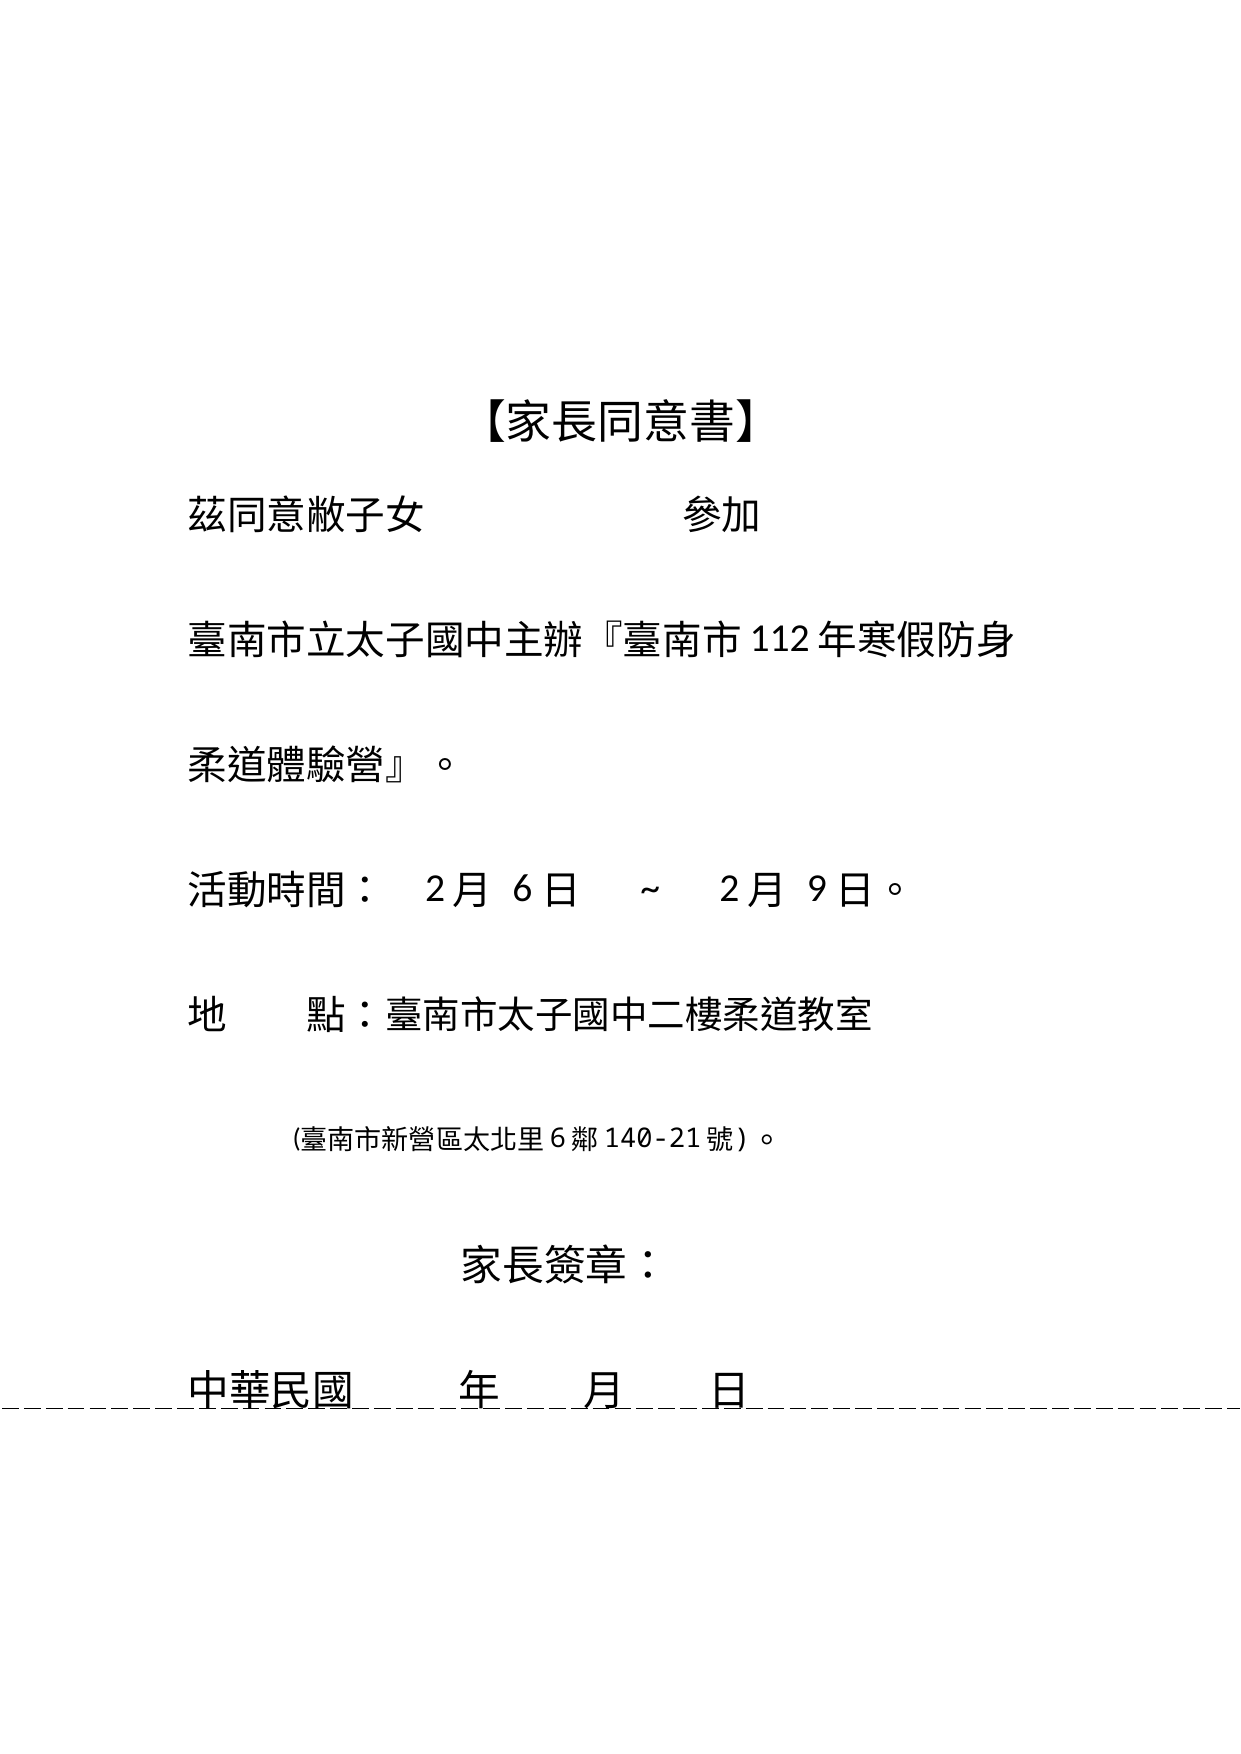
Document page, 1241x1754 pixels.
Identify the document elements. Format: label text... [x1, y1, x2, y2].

text 中華民國 年 月 日 [187, 1346, 1053, 1408]
text 茲同意敝子女 參加 [187, 471, 1053, 533]
text 臺南市立太子國中主辦『臺南市112年寒假防身柔道體驗營』。 [187, 596, 1053, 783]
table_header [2, 1408, 1239, 1533]
text 【家長同意書】 [187, 346, 1053, 471]
text 地 點：臺南市太子國中二樓柔道教室 [187, 971, 1053, 1033]
text (臺南市新營區太北里6鄰140-21號)。 [187, 1096, 1053, 1158]
text 家長簽章： [187, 1221, 1053, 1283]
text 活動時間： 2月 6 日 ~ 2月 9 日。 [187, 846, 1053, 908]
